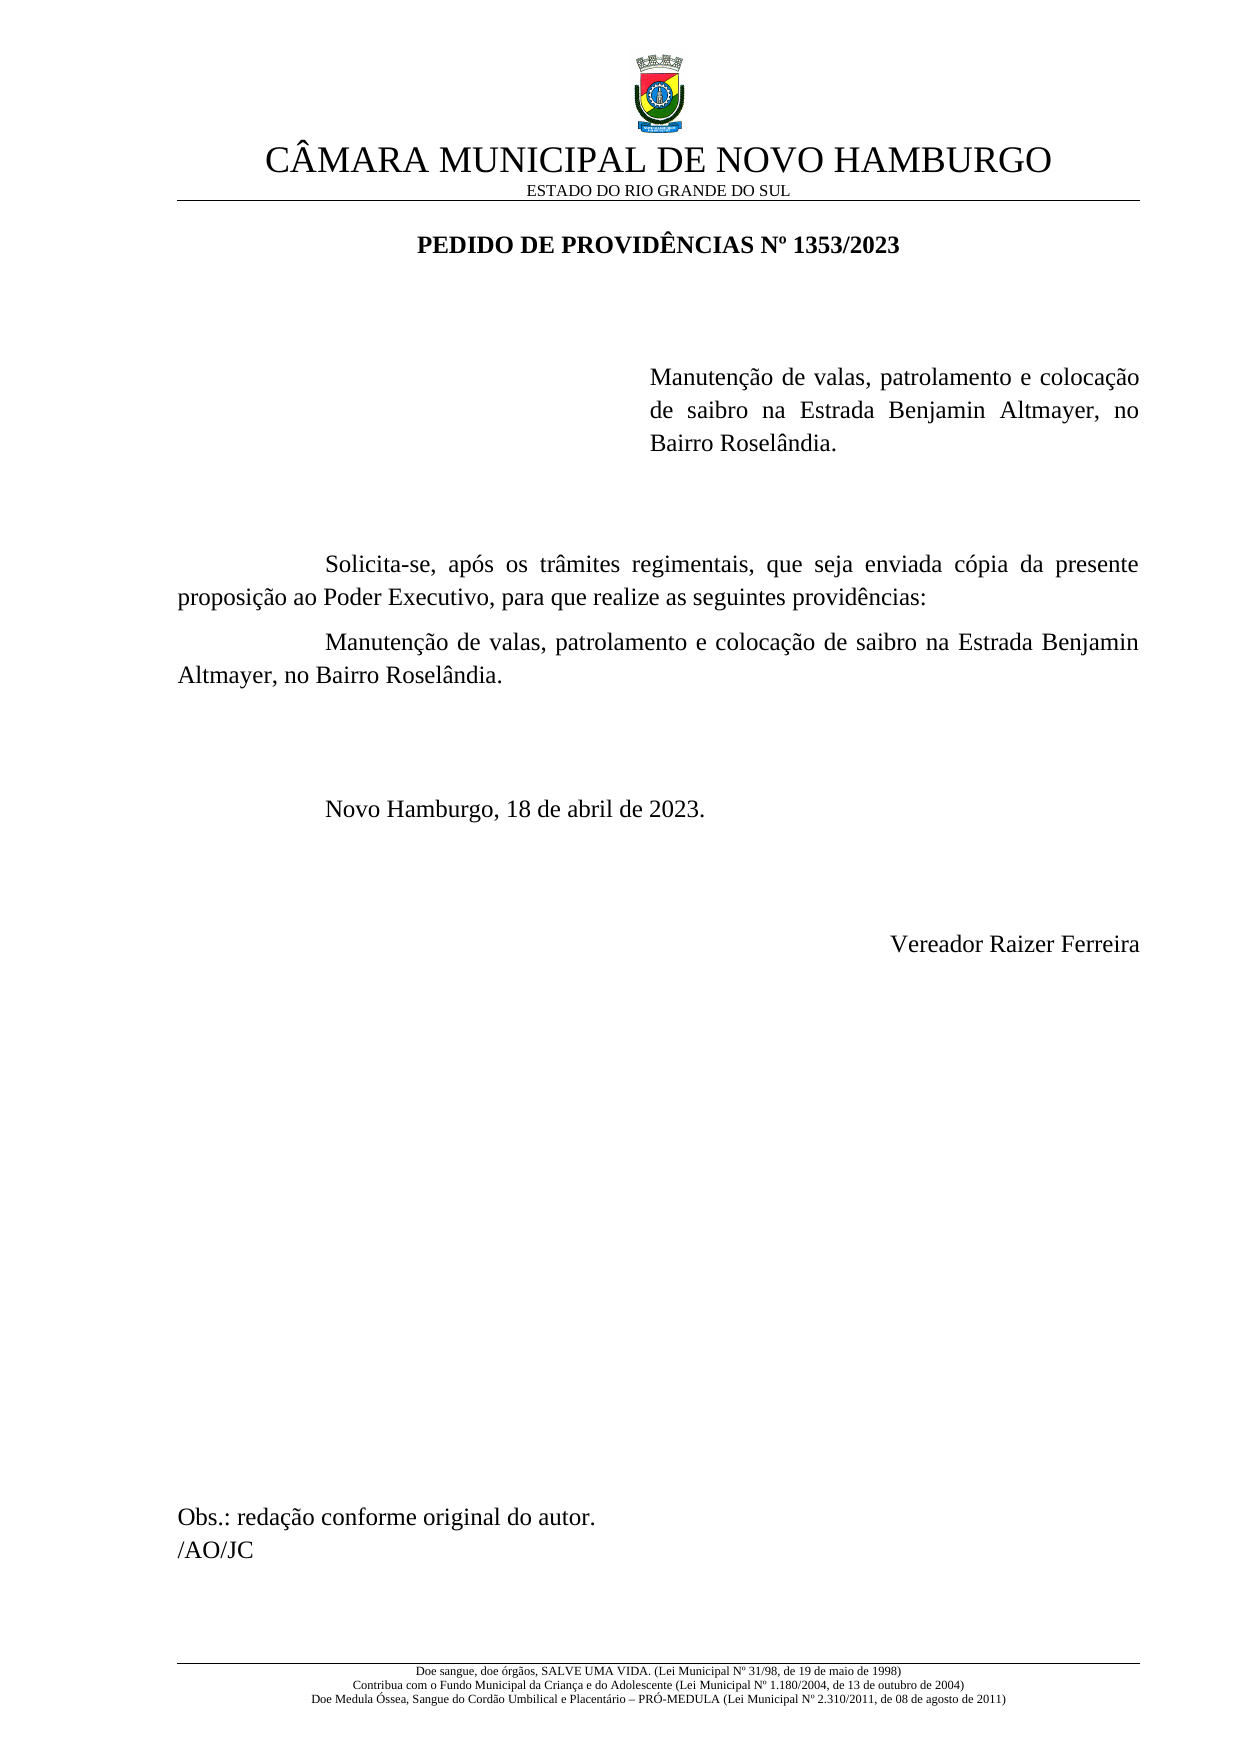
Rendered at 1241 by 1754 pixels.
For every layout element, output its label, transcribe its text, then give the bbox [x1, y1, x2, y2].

text Solicita-se, após os trâmites regimentais, que seja enviada cópia da presente proposição ao Poder Executivo, para que realize as seguintes providências: [177, 549, 1140, 611]
text Obs.: redação conforme original do autor. [177, 1502, 1140, 1531]
text /AO/JC [177, 1535, 1140, 1564]
text Novo Hamburgo, 18 de abril de 2023. [177, 794, 1140, 823]
text Vereador Raizer Ferreira [177, 929, 1140, 958]
text PEDIDO DE PROVIDÊNCIAS Nº 1353/2023 [177, 230, 1140, 259]
text Manutenção de valas, patrolamento e colocação de saibro na Estrada Benjamin Altmayer, no Bairro Roselândia. [649, 362, 1140, 457]
text Manutenção de valas, patrolamento e colocação de saibro na Estrada Benjamin Altmayer, no Bairro Roselândia. [177, 627, 1140, 689]
picture [630, 48, 687, 137]
